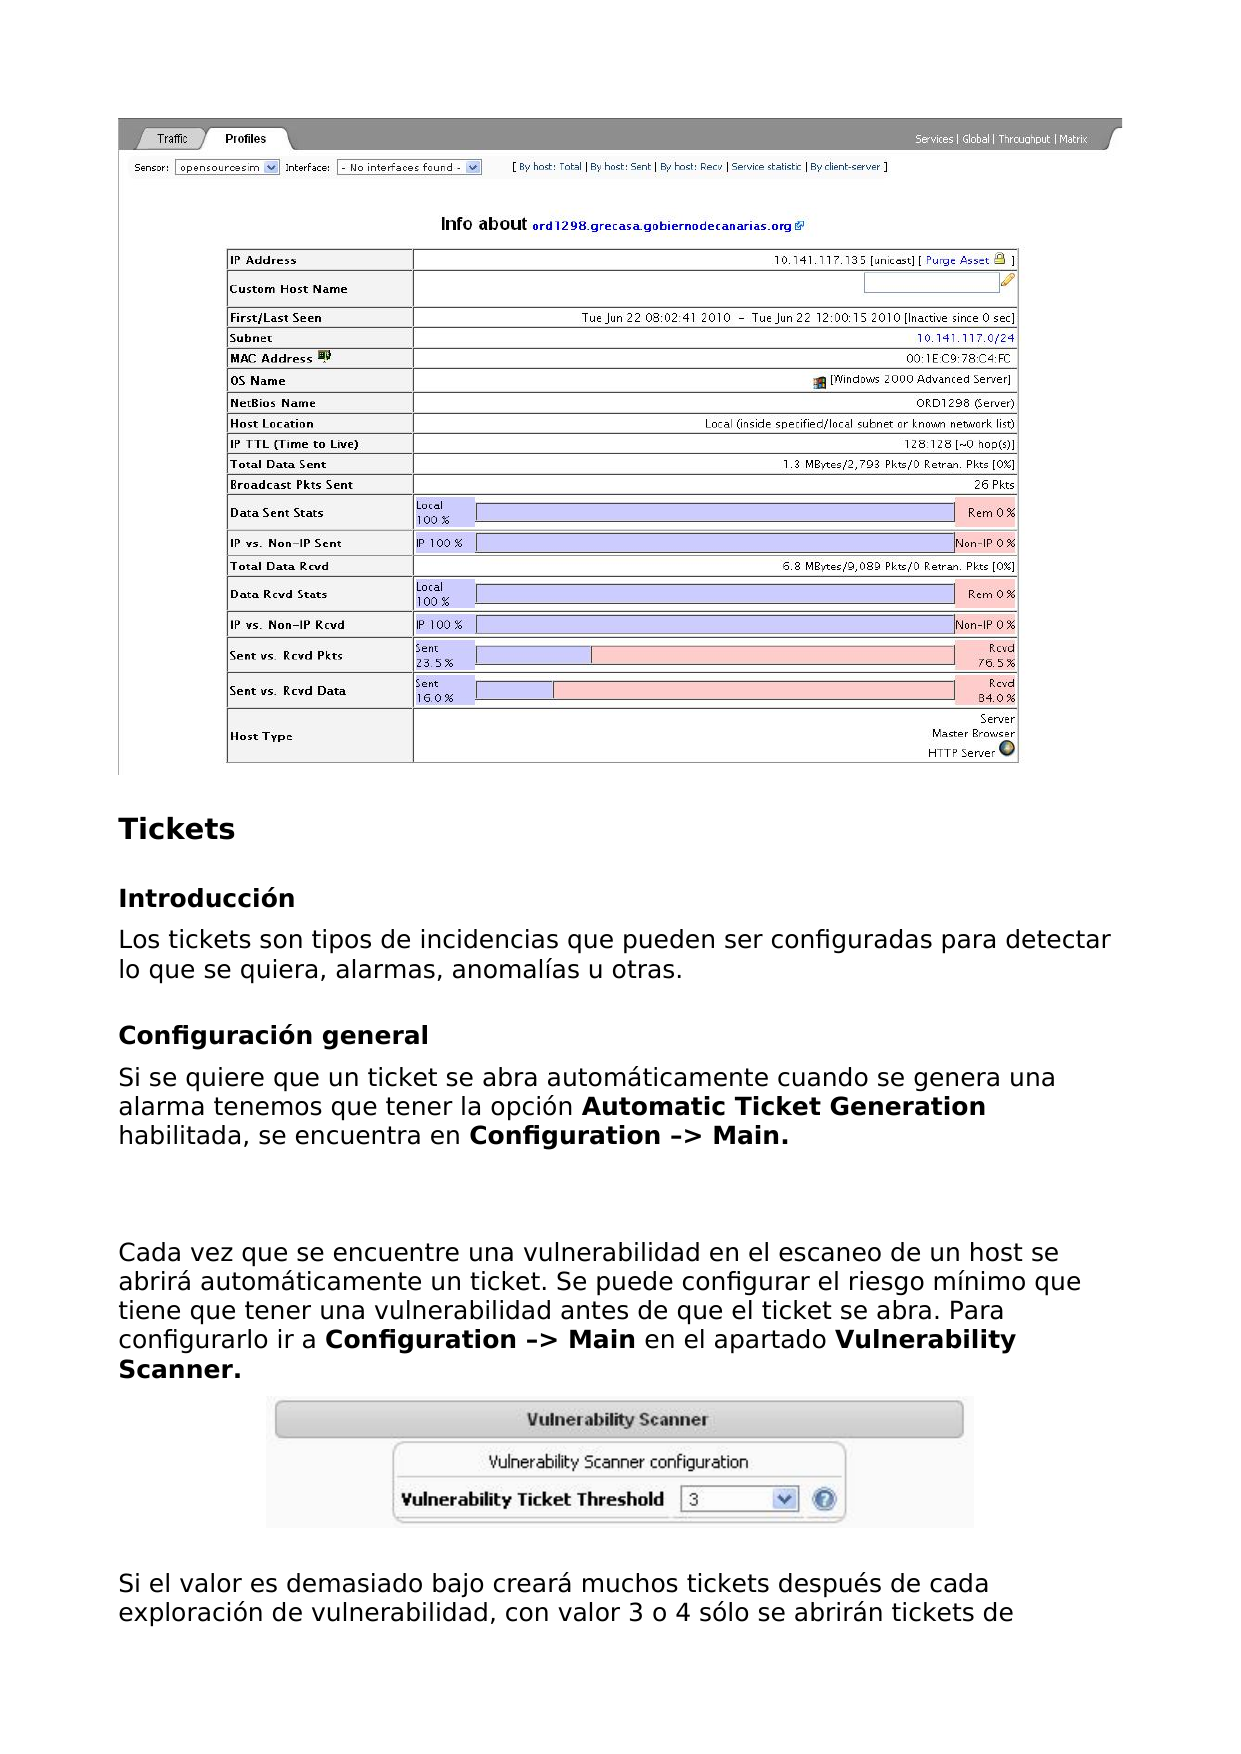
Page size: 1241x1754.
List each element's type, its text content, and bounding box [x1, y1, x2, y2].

text Cada vez que se encuentre una vulnerabilidad en el escaneo de un host se abrirá automáticamente un ticket. Se puede configurar el riesgo mínimo que tiene que tener una vulnerabilidad antes de que el ticket se abra. Para configurarlo ir a Configuration –> Main en el apartado Vulnerability Scanner. [118, 1238, 1122, 1384]
subtitle Configuración general [118, 1021, 1122, 1051]
text Si el valor es demasiado bajo creará muchos tickets después de cada exploración de vulnerabilidad, con valor 3 o 4 sólo se abrirán tickets de [118, 1569, 1122, 1628]
subtitle Tickets [118, 812, 1122, 846]
text Si se quiere que un ticket se abra automáticamente cuando se genera una alarma tenemos que tener la opción Automatic Ticket Generation habilitada, se encuentra en Configuration –> Main. [118, 1063, 1122, 1151]
picture [266, 1396, 974, 1528]
picture [118, 118, 1123, 775]
text Los tickets son tipos de incidencias que pueden ser configuradas para detectar lo que se quiera, alarmas, anomalías u otras. [118, 926, 1122, 984]
subtitle Introducción [118, 884, 1122, 913]
